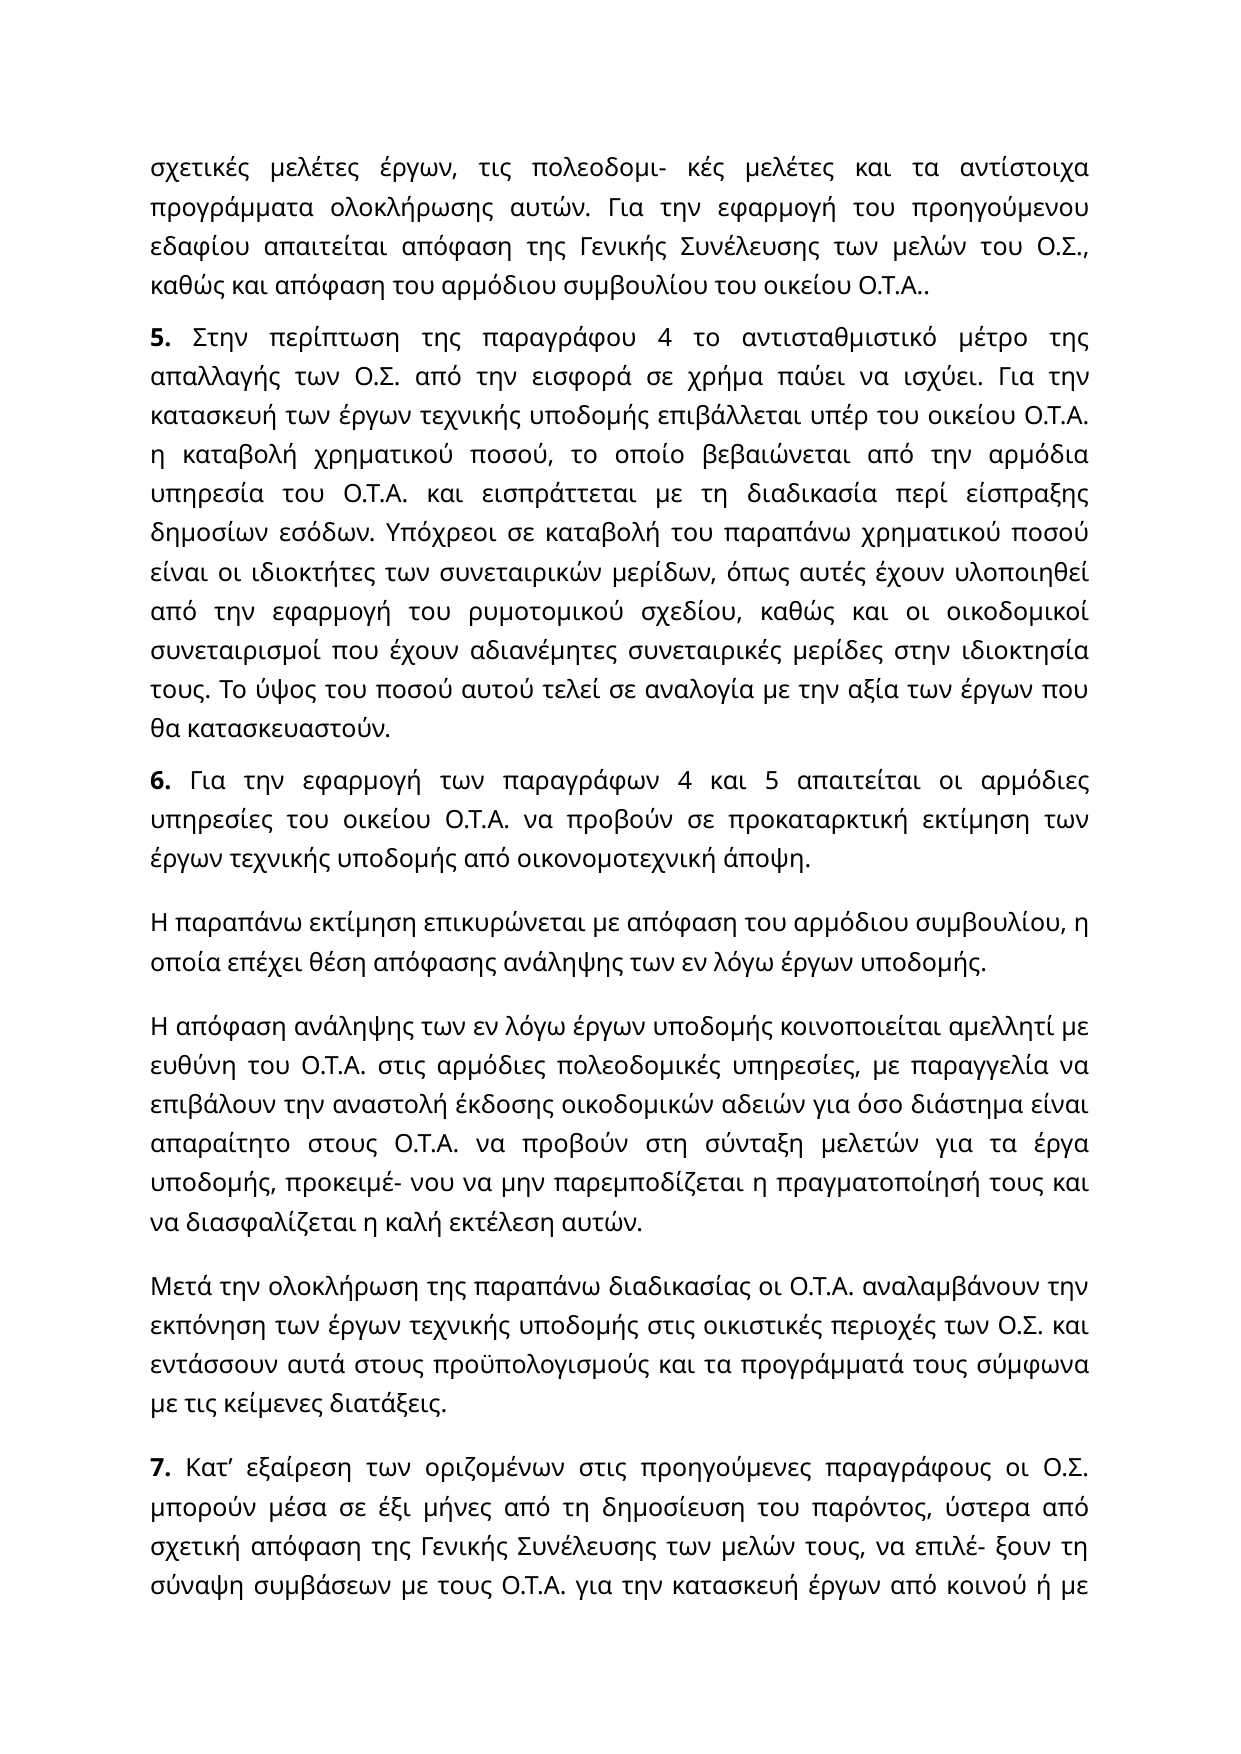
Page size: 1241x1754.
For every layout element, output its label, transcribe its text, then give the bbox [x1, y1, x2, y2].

text 5. Στην περίπτωση της παραγράφου 4 το αντισταθμιστικό μέτρο της απαλλαγής των Ο.Σ. από την εισφορά σε χρήμα παύει να ισχύει. Για την κατασκευή των έργων τεχνικής υποδομής επιβάλλεται υπέρ του οικείου Ο.Τ.Α. η καταβολή χρηματικού ποσού, το οποίο βεβαιώνεται από την αρμόδια υπηρεσία του Ο.Τ.Α. και εισπράττεται με τη διαδικασία περί είσπραξης δημοσίων εσόδων. Υπόχρεοι σε καταβολή του παραπάνω χρηματικού ποσού είναι οι ιδιοκτήτες των συνεταιρικών μερίδων, όπως αυτές έχουν υλοποιηθεί από την εφαρμογή του ρυμοτομικού σχεδίου, καθώς και οι οικοδομικοί συνεταιρισμοί που έχουν αδιανέμητες συνεταιρικές μερίδες στην ιδιοκτησία τους. Το ύψος του ποσού αυτού τελεί σε αναλογία με την αξία των έργων που θα κατασκευαστούν. [150, 319, 1090, 745]
text 6. Για την εφαρμογή των παραγράφων 4 και 5 απαιτείται οι αρμόδιες υπηρεσίες του οικείου Ο.Τ.Α. να προβούν σε προκαταρκτική εκτίμηση των έργων τεχνικής υποδομής από οικονομοτεχνική άποψη. [150, 762, 1090, 875]
text Η απόφαση ανάληψης των εν λόγω έργων υποδομής κοινοποιείται αμελλητί με ευθύνη του Ο.Τ.Α. στις αρμόδιες πολεοδομικές υπηρεσίες, με παραγγελία να επιβάλουν την αναστολή έκδοσης οικοδομικών αδειών για όσο διάστημα είναι απαραίτητο στους Ο.Τ.Α. να προβούν στη σύνταξη μελετών για τα έργα υποδομής, προκειμέ- νου να μην παρεμποδίζεται η πραγματοποίησή τους και να διασφαλίζεται η καλή εκτέλεση αυτών. [150, 1008, 1090, 1238]
text 7. Κατ’ εξαίρεση των οριζομένων στις προηγούμενες παραγράφους οι Ο.Σ. μπορούν μέσα σε έξι μήνες από τη δημοσίευση του παρόντος, ύστερα από σχετική απόφαση της Γενικής Συνέλευσης των μελών τους, να επιλέ- ξουν τη σύναψη συμβάσεων με τους Ο.Τ.Α. για την κατασκευή έργων από κοινού ή με [150, 1450, 1090, 1602]
text Η παραπάνω εκτίμηση επικυρώνεται με απόφαση του αρμόδιου συμβουλίου, η οποία επέχει θέση απόφασης ανάληψης των εν λόγω έργων υποδομής. [150, 905, 1090, 978]
text Μετά την ολοκλήρωση της παραπάνω διαδικασίας οι Ο.Τ.Α. αναλαμβάνουν την εκπόνηση των έργων τεχνικής υποδομής στις οικιστικές περιοχές των Ο.Σ. και εντάσσουν αυτά στους προϋπολογισμούς και τα προγράμματά τους σύμφωνα με τις κείμενες διατάξεις. [150, 1268, 1090, 1420]
text σχετικές μελέτες έργων, τις πολεοδομι- κές μελέτες και τα αντίστοιχα προγράμματα ολοκλήρωσης αυτών. Για την εφαρμογή του προηγούμενου εδαφίου απαιτείται απόφαση της Γενικής Συνέλευσης των μελών του Ο.Σ., καθώς και απόφαση του αρμόδιου συμβουλίου του οικείου Ο.Τ.Α.. [150, 150, 1090, 302]
